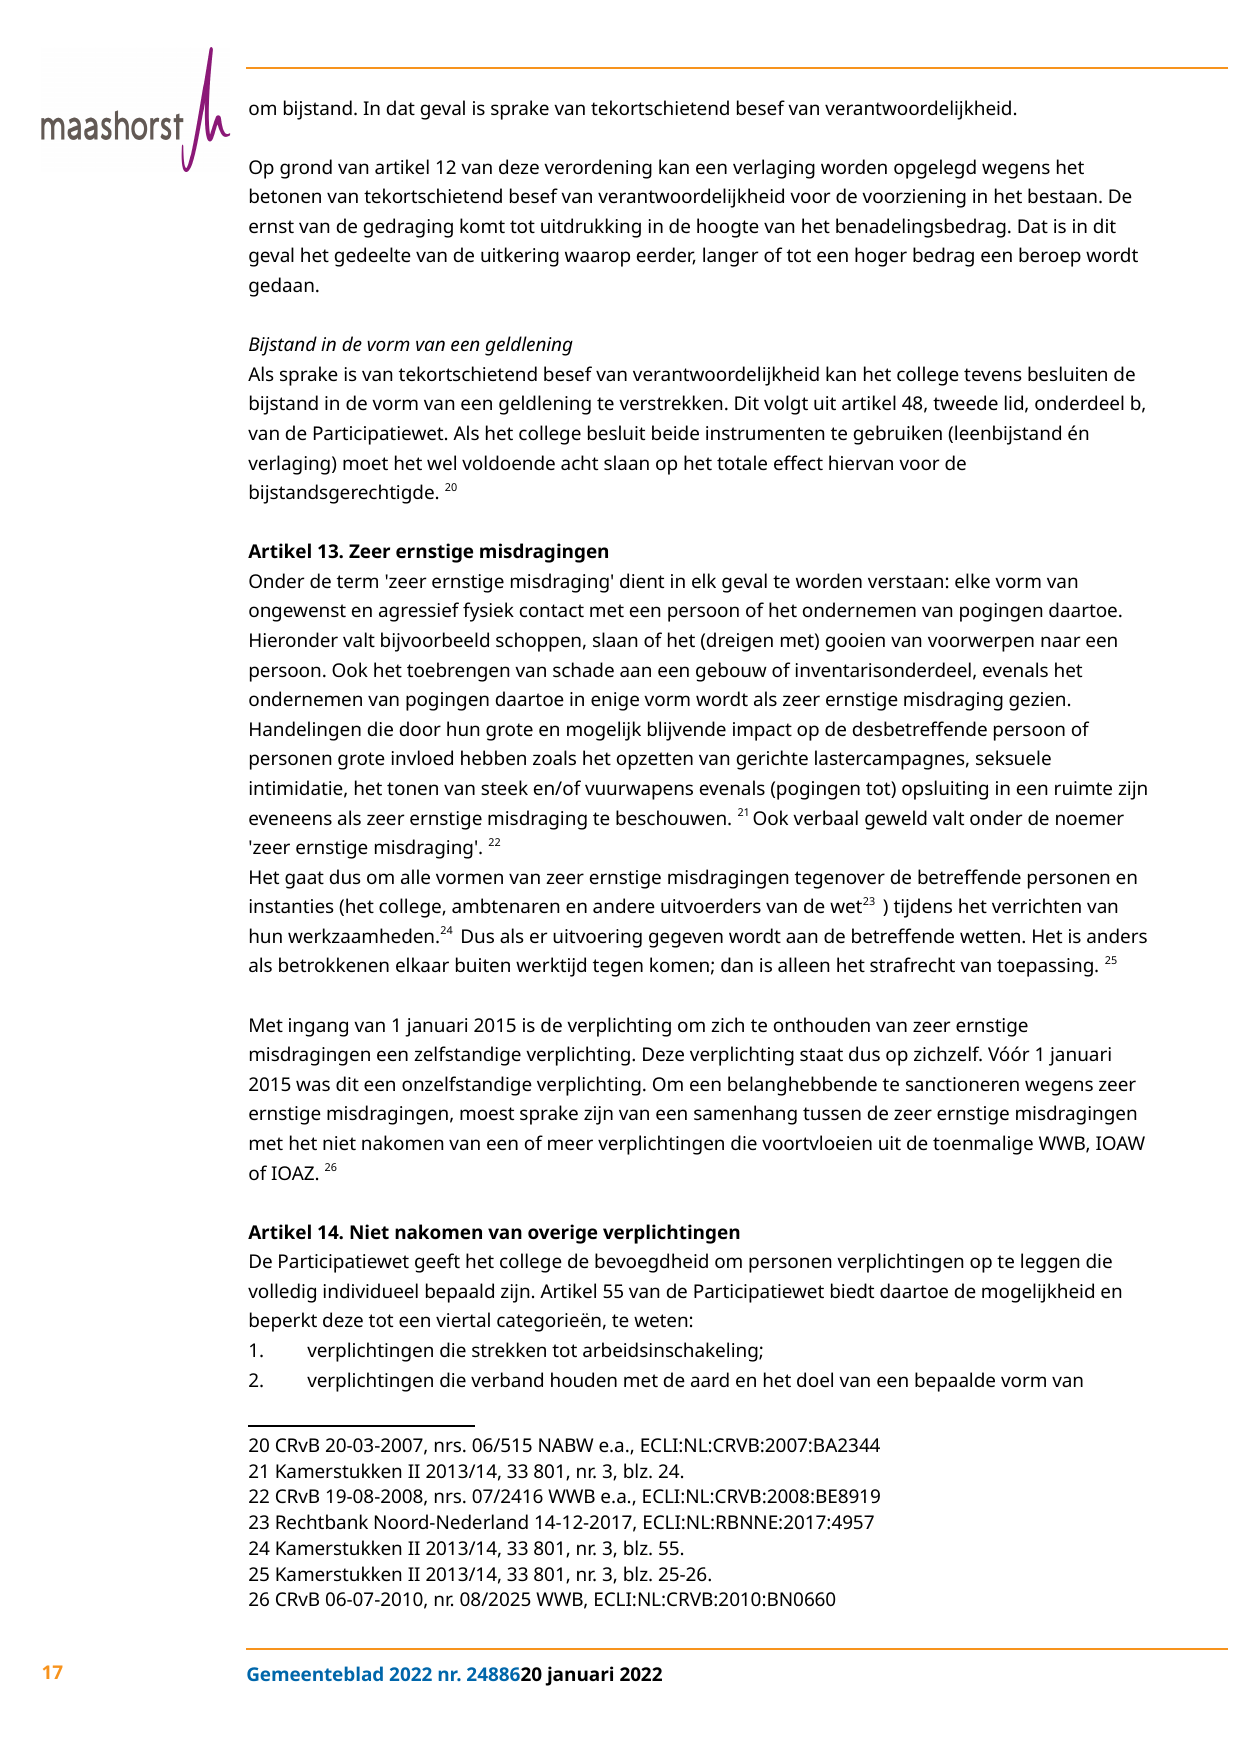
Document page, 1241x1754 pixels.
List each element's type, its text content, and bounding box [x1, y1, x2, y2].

text Kamerstukken II 2013/14, 33 801, nr. 3, blz. 25-26. [248, 1561, 1152, 1586]
text Als sprake is van tekortschietend besef van verantwoordelijkheid kan het college tevens besluiten de bijstand in de vorm van een geldlening te verstrekken. Dit volgt uit artikel 48, tweede lid, onderdeel b, van de Participatiewet. Als het college besluit beide instrumenten te gebruiken (leenbijstand én verlaging) moet het wel voldoende acht slaan op het totale effect hiervan voor de bijstandsgerechtigde. [248, 361, 1152, 505]
text Met ingang van 1 januari 2015 is de verplichting om zich te onthouden van zeer ernstige misdragingen een zelfstandige verplichting. Deze verplichting staat dus op zichzelf. Vóór 1 januari 2015 was dit een onzelfstandige verplichting. Om een belanghebbende te sanctioneren wegens zeer ernstige misdragingen, moest sprake zijn van een samenhang tussen de zeer ernstige misdragingen met het niet nakomen van een of meer verplichtingen die voortvloeien uit de toenmalige WWB, IOAW of IOAZ. [248, 1012, 1152, 1186]
text Artikel 14. Niet nakomen van overige verplichtingen [248, 1219, 1152, 1245]
list verplichtingen die strekken tot arbeidsinschakeling; [248, 1337, 1152, 1363]
text Kamerstukken II 2013/14, 33 801, nr. 3, blz. 24. [248, 1458, 1152, 1483]
text De Participatiewet geeft het college de bevoegdheid om personen verplichtingen op te leggen die volledig individueel bepaald zijn. Artikel 55 van de Participatiewet biedt daartoe de mogelijkheid en beperkt deze tot een viertal categorieën, te weten: [248, 1248, 1152, 1333]
text Rechtbank Noord-Nederland 14-12-2017, ECLI:NL:RBNNE:2017:4957 [248, 1509, 1152, 1535]
text CRvB 19-08-2008, nrs. 07/2416 WWB e.a., ECLI:NL:CRVB:2008:BE8919 [248, 1483, 1152, 1509]
picture [41, 47, 231, 172]
text Bijstand in de vorm van een geldlening [248, 331, 1152, 357]
text Het gaat dus om alle vormen van zeer ernstige misdragingen tegenover de betreffende personen en instanties (het college, ambtenaren en andere uitvoerders van de wet ) tijdens het verrichten van hun werkzaamheden. Dus als er uitvoering gegeven wordt aan de betreffende wetten. Het is anders als betrokkenen elkaar buiten werktijd tegen komen; dan is alleen het strafrecht van toepassing. [248, 864, 1152, 978]
text Op grond van artikel 12 van deze verordening kan een verlaging worden opgelegd wegens het betonen van tekortschietend besef van verantwoordelijkheid voor de voorziening in het bestaan. De ernst van de gedraging komt tot uitdrukking in de hoogte van het benadelingsbedrag. Dat is in dit geval het gedeelte van de uitkering waarop eerder, langer of tot een hoger bedrag een beroep wordt gedaan. [248, 154, 1152, 298]
text CRvB 06-07-2010, nr. 08/2025 WWB, ECLI:NL:CRVB:2010:BN0660 [248, 1586, 1152, 1612]
text Artikel 13. Zeer ernstige misdragingen [248, 538, 1152, 564]
text CRvB 20-03-2007, nrs. 06/515 NABW e.a., ECLI:NL:CRVB:2007:BA2344 [248, 1432, 1152, 1458]
text Onder de term 'zeer ernstige misdraging' dient in elk geval te worden verstaan: elke vorm van ongewenst en agressief fysiek contact met een persoon of het ondernemen van pogingen daartoe. Hieronder valt bijvoorbeeld schoppen, slaan of het (dreigen met) gooien van voorwerpen naar een persoon. Ook het toebrengen van schade aan een gebouw of inventarisonderdeel, evenals het ondernemen van pogingen daartoe in enige vorm wordt als zeer ernstige misdraging gezien. Handelingen die door hun grote en mogelijk blijvende impact op de desbetreffende persoon of personen grote invloed hebben zoals het opzetten van gerichte lastercampagnes, seksuele intimidatie, het tonen van steek en/of vuurwapens evenals (pogingen tot) opsluiting in een ruimte zijn eveneens als zeer ernstige misdraging te beschouwen. Ook verbaal geweld valt onder de noemer 'zeer ernstige misdraging'. [248, 568, 1152, 860]
list verplichtingen die verband houden met de aard en het doel van een bepaalde vorm van [248, 1367, 1152, 1393]
text Kamerstukken II 2013/14, 33 801, nr. 3, blz. 55. [248, 1535, 1152, 1561]
text om bijstand. In dat geval is sprake van tekortschietend besef van verantwoordelijkheid. [248, 95, 1152, 121]
